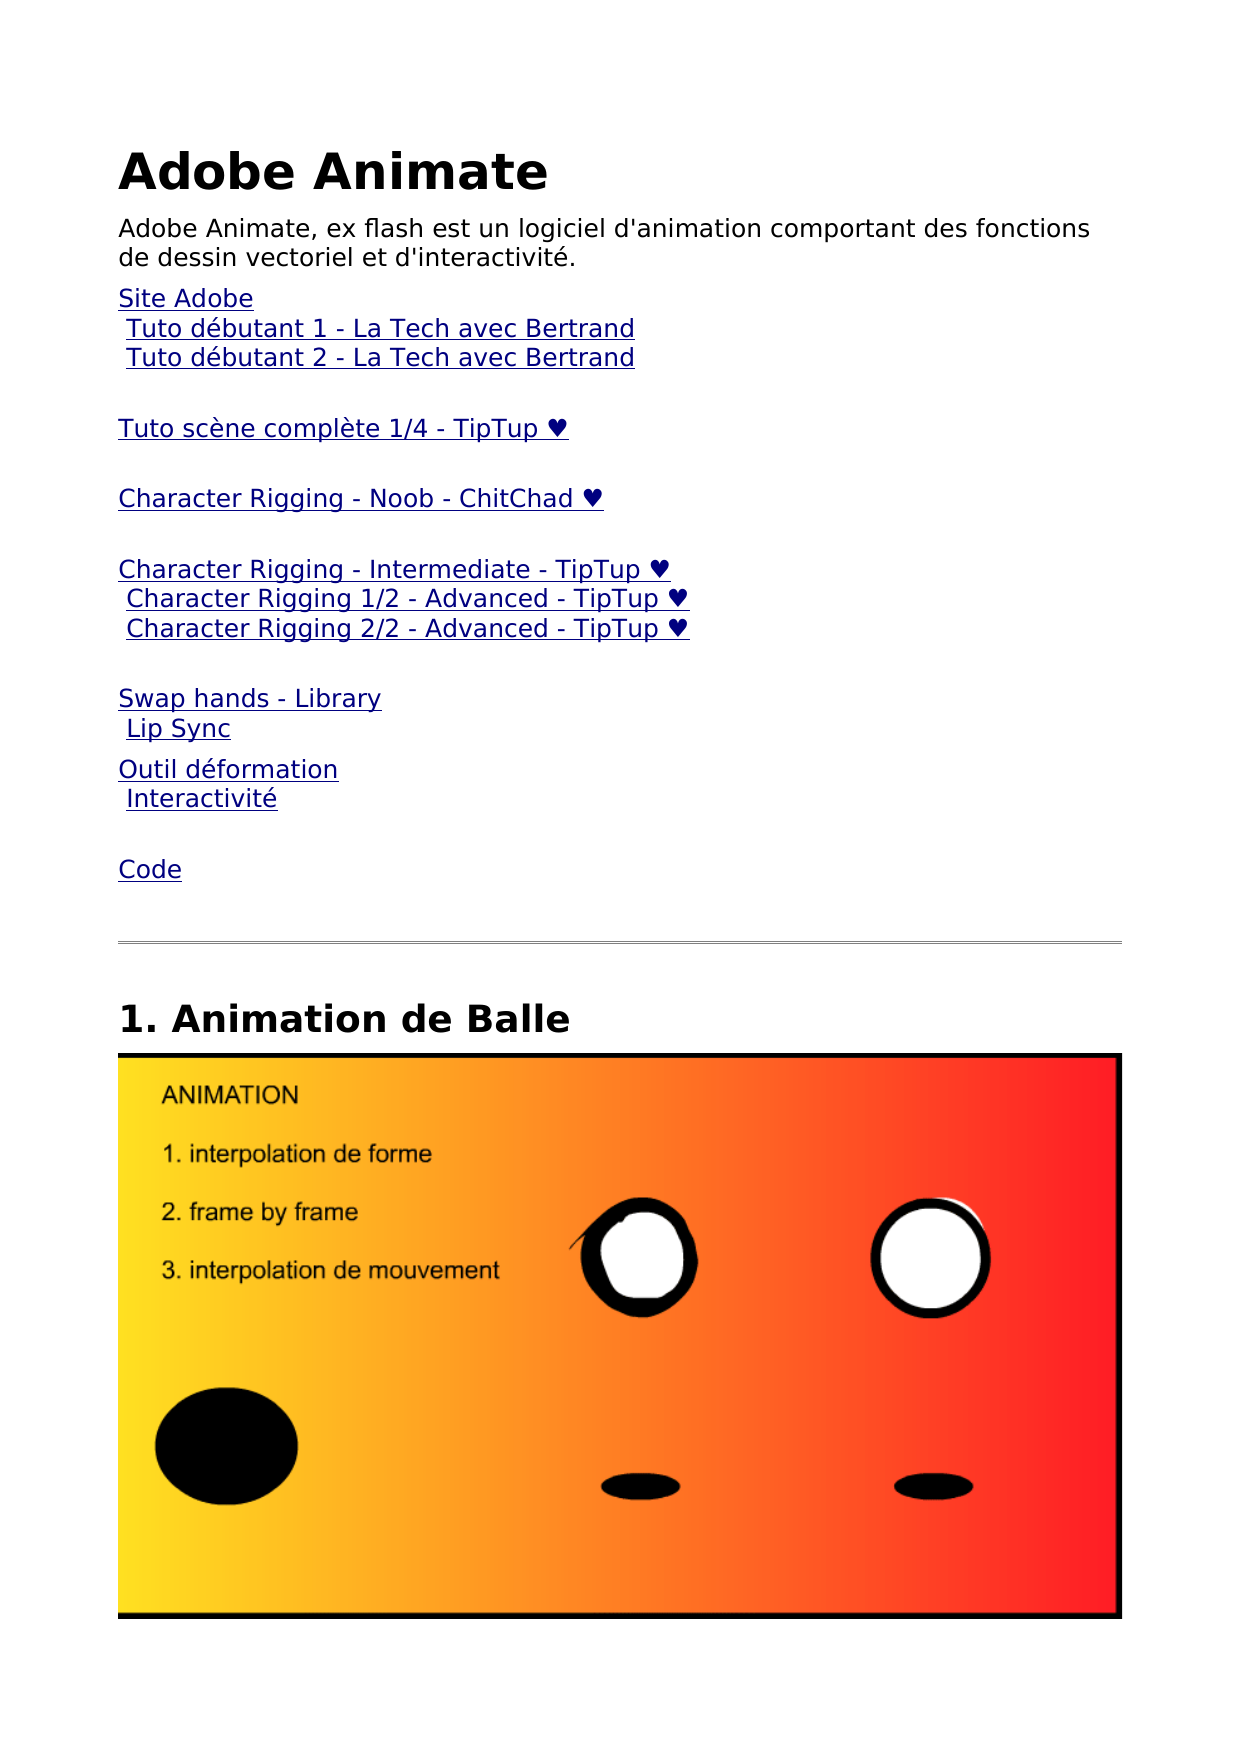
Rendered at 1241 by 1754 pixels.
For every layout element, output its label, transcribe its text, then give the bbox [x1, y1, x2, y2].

picture [118, 1053, 1123, 1619]
text Character Rigging - Noob - ChitChad ♥ [118, 485, 1122, 543]
text Outil déformation Interactivité [118, 756, 1122, 843]
text Tuto scène complète 1/4 - TipTup ♥ [118, 414, 1122, 472]
text Character Rigging - Intermediate - TipTup ♥ Character Rigging 1/2 - Advanced - TipTup ♥ Character Rigging 2/2 - Advanced - TipTup ♥ [118, 556, 1122, 672]
text Site Adobe Tuto débutant 1 - La Tech avec Bertrand Tuto débutant 2 - La Tech avec Bertrand [118, 285, 1122, 401]
subtitle 1. Animation de Balle [118, 998, 1122, 1041]
text Adobe Animate, ex flash est un logiciel d'animation comportant des fonctions de dessin vectoriel et d'interactivité. [118, 214, 1122, 272]
text Code [118, 856, 1122, 914]
text Swap hands - Library Lip Sync [118, 685, 1122, 743]
subtitle Adobe Animate [118, 143, 1122, 201]
